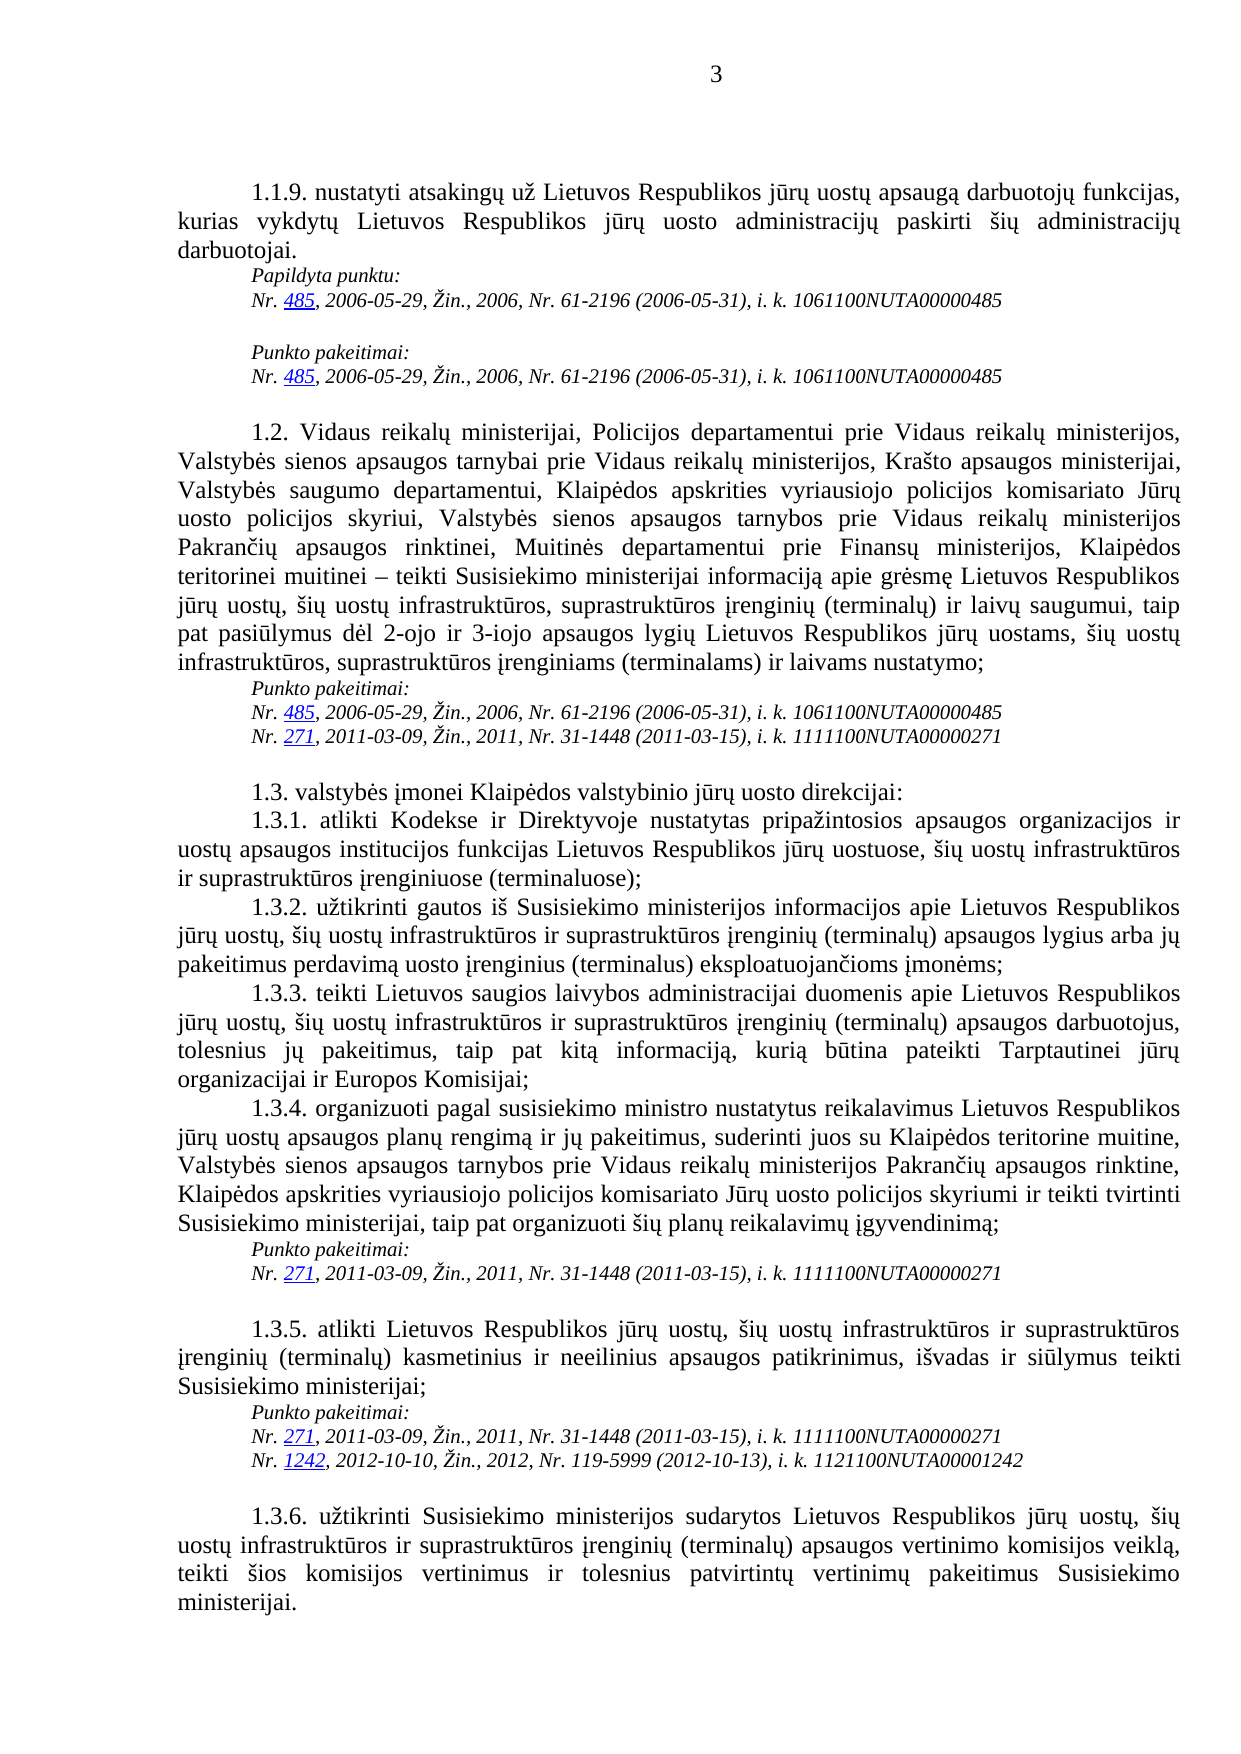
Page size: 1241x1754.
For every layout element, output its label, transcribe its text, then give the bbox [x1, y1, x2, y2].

text 1.3. valstybės įmonei Klaipėdos valstybinio jūrų uosto direkcijai: [177, 777, 1181, 806]
text 1.3.1. atlikti Kodekse ir Direktyvoje nustatytas pripažintosios apsaugos organizacijos ir uostų apsaugos institucijos funkcijas Lietuvos Respublikos jūrų uostuose, šių uostų infrastruktūros ir suprastruktūros įrenginiuose (terminaluose); [177, 806, 1181, 892]
text 1.3.2. užtikrinti gautos iš Susisiekimo ministerijos informacijos apie Lietuvos Respublikos jūrų uostų, šių uostų infrastruktūros ir suprastruktūros įrenginių (terminalų) apsaugos lygius arba jų pakeitimus perdavimą uosto įrenginius (terminalus) eksploatuojančioms įmonėms; [177, 892, 1181, 978]
text Nr. 485, 2006-05-29, Žin., 2006, Nr. 61-2196 (2006-05-31), i. k. 1061100NUTA00000485 [177, 287, 1181, 312]
text Punkto pakeitimai: [177, 1400, 1181, 1424]
text Nr. 485, 2006-05-29, Žin., 2006, Nr. 61-2196 (2006-05-31), i. k. 1061100NUTA00000485 [177, 700, 1181, 724]
text Nr. 271, 2011-03-09, Žin., 2011, Nr. 31-1448 (2011-03-15), i. k. 1111100NUTA00000271 [177, 724, 1181, 748]
text 1.3.6. užtikrinti Susisiekimo ministerijos sudarytos Lietuvos Respublikos jūrų uostų, šių uostų infrastruktūros ir suprastruktūros įrenginių (terminalų) apsaugos vertinimo komisijos veiklą, teikti šios komisijos vertinimus ir tolesnius patvirtintų vertinimų pakeitimus Susisiekimo ministerijai. [177, 1501, 1181, 1616]
text Nr. 1242, 2012-10-10, Žin., 2012, Nr. 119-5999 (2012-10-13), i. k. 1121100NUTA00001242 [177, 1448, 1181, 1472]
text Punkto pakeitimai: [177, 340, 1181, 364]
text Nr. 271, 2011-03-09, Žin., 2011, Nr. 31-1448 (2011-03-15), i. k. 1111100NUTA00000271 [177, 1424, 1181, 1448]
text 1.3.5. atlikti Lietuvos Respublikos jūrų uostų, šių uostų infrastruktūros ir suprastruktūros įrenginių (terminalų) kasmetinius ir neeilinius apsaugos patikrinimus, išvadas ir siūlymus teikti Susisiekimo ministerijai; [177, 1314, 1181, 1400]
text Papildyta punktu: [177, 263, 1181, 287]
text 1.1.9. nustatyti atsakingų už Lietuvos Respublikos jūrų uostų apsaugą darbuotojų funkcijas, kurias vykdytų Lietuvos Respublikos jūrų uosto administracijų paskirti šių administracijų darbuotojai. [177, 177, 1181, 263]
text Punkto pakeitimai: [177, 1237, 1181, 1261]
text Nr. 485, 2006-05-29, Žin., 2006, Nr. 61-2196 (2006-05-31), i. k. 1061100NUTA00000485 [177, 364, 1181, 388]
text Punkto pakeitimai: [177, 676, 1181, 700]
text 1.3.4. organizuoti pagal susisiekimo ministro nustatytus reikalavimus Lietuvos Respublikos jūrų uostų apsaugos planų rengimą ir jų pakeitimus, suderinti juos su Klaipėdos teritorine muitine, Valstybės sienos apsaugos tarnybos prie Vidaus reikalų ministerijos Pakrančių apsaugos rinktine, Klaipėdos apskrities vyriausiojo policijos komisariato Jūrų uosto policijos skyriumi ir teikti tvirtinti Susisiekimo ministerijai, taip pat organizuoti šių planų reikalavimų įgyvendinimą; [177, 1093, 1181, 1237]
text 1.2. Vidaus reikalų ministerijai, Policijos departamentui prie Vidaus reikalų ministerijos, Valstybės sienos apsaugos tarnybai prie Vidaus reikalų ministerijos, Krašto apsaugos ministerijai, Valstybės saugumo departamentui, Klaipėdos apskrities vyriausiojo policijos komisariato Jūrų uosto policijos skyriui, Valstybės sienos apsaugos tarnybos prie Vidaus reikalų ministerijos Pakrančių apsaugos rinktinei, Muitinės departamentui prie Finansų ministerijos, Klaipėdos teritorinei muitinei – teikti Susisiekimo ministerijai informaciją apie grėsmę Lietuvos Respublikos jūrų uostų, šių uostų infrastruktūros, suprastruktūros įrenginių (terminalų) ir laivų saugumui, taip pat pasiūlymus dėl 2-ojo ir 3-iojo apsaugos lygių Lietuvos Respublikos jūrų uostams, šių uostų infrastruktūros, suprastruktūros įrenginiams (terminalams) ir laivams nustatymo; [177, 417, 1181, 676]
text 1.3.3. teikti Lietuvos saugios laivybos administracijai duomenis apie Lietuvos Respublikos jūrų uostų, šių uostų infrastruktūros ir suprastruktūros įrenginių (terminalų) apsaugos darbuotojus, tolesnius jų pakeitimus, taip pat kitą informaciją, kurią būtina pateikti Tarptautinei jūrų organizacijai ir Europos Komisijai; [177, 978, 1181, 1093]
text Nr. 271, 2011-03-09, Žin., 2011, Nr. 31-1448 (2011-03-15), i. k. 1111100NUTA00000271 [177, 1261, 1181, 1285]
